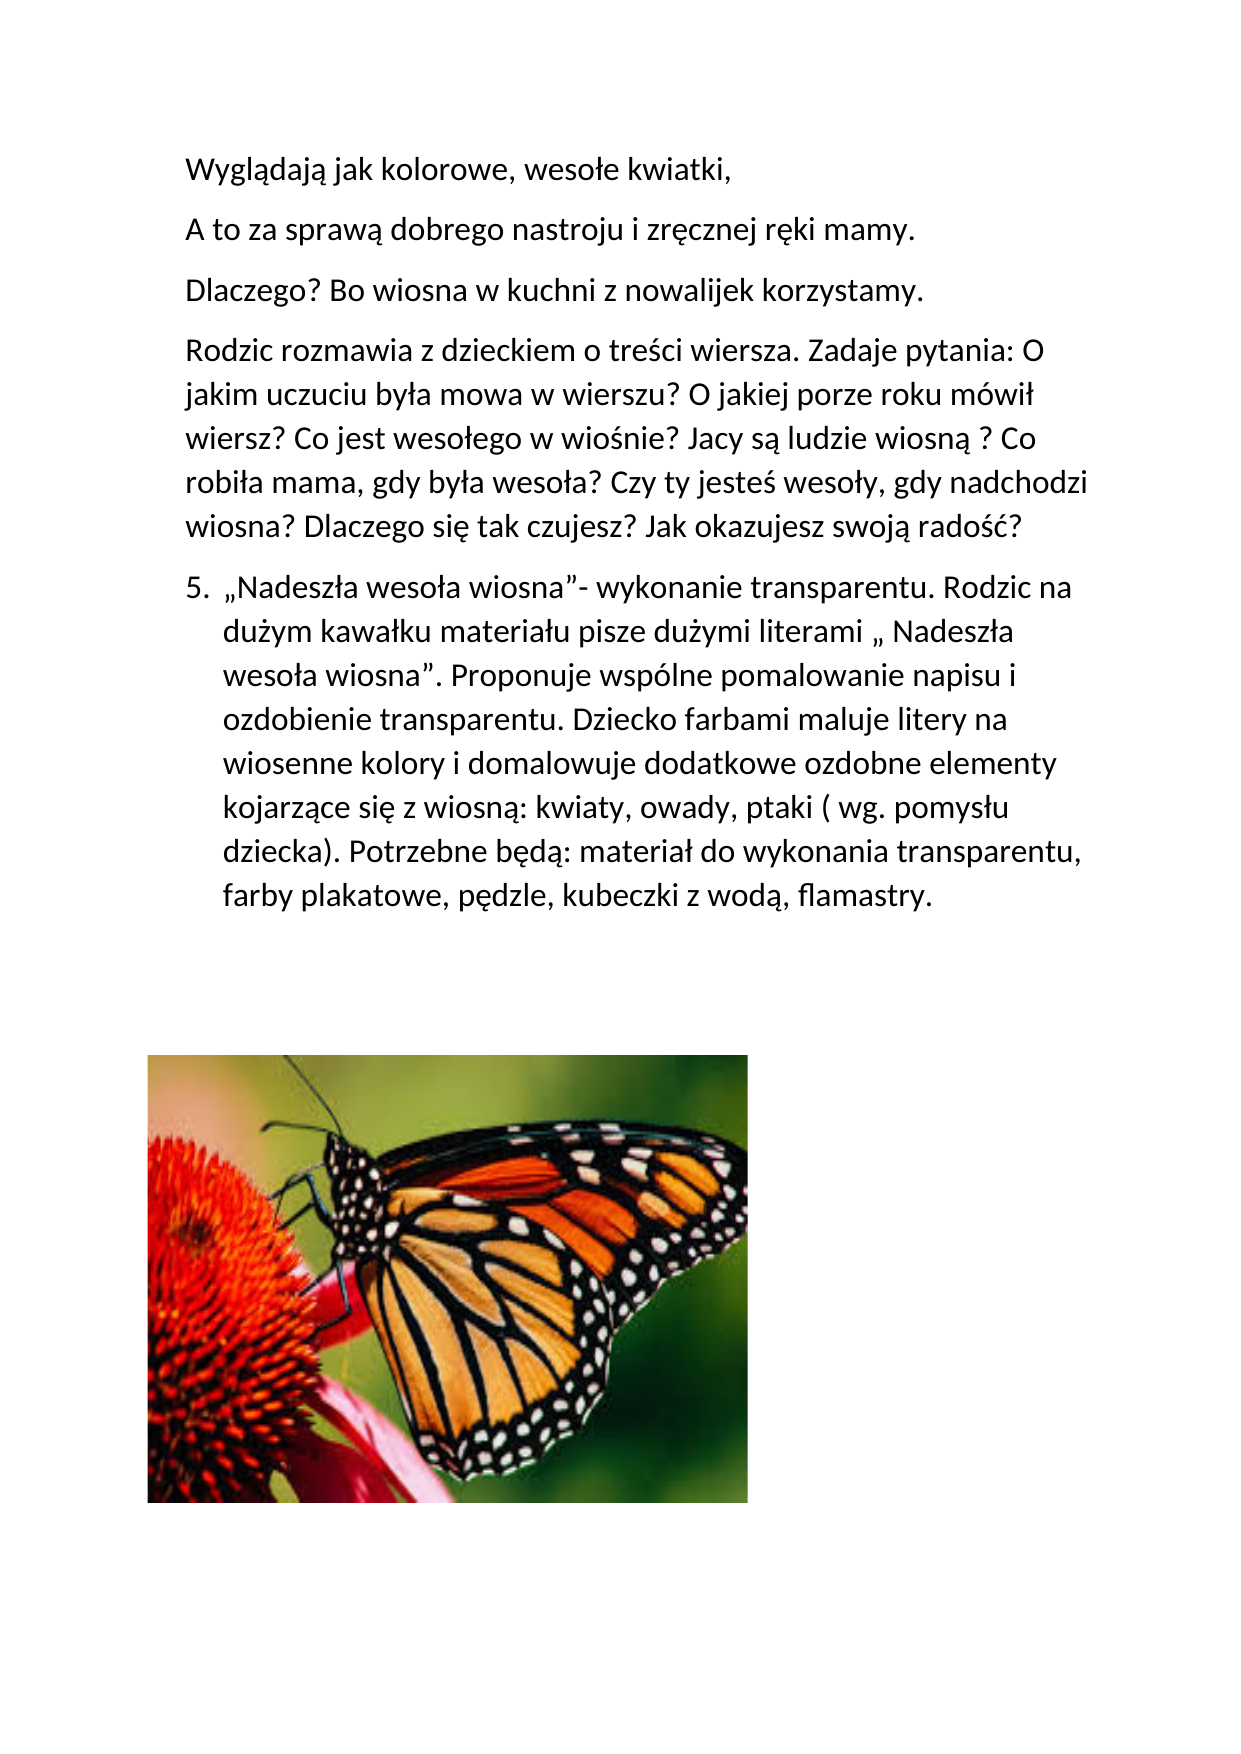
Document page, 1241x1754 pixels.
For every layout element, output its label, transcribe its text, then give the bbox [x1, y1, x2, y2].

text Rodzic rozmawia z dzieckiem o treści wiersza. Zadaje pytania: O jakim uczuciu była mowa w wierszu? O jakiej porze roku mówił wiersz? Co jest wesołego w wiośnie? Jacy są ludzie wiosną ? Co robiła mama, gdy była wesoła? Czy ty jesteś wesoły, gdy nadchodzi wiosna? Dlaczego się tak czujesz? Jak okazujesz swoją radość? [185, 329, 1093, 546]
list „Nadeszła wesoła wiosna”- wykonanie transparentu. Rodzic na dużym kawałku materiału pisze dużymi literami „ Nadeszła wesoła wiosna”. Proponuje wspólne pomalowanie napisu i ozdobienie transparentu. Dziecko farbami maluje litery na wiosenne kolory i domalowuje dodatkowe ozdobne elementy kojarzące się z wiosną: kwiaty, owady, ptaki ( wg. pomysłu dziecka). Potrzebne będą: materiał do wykonania transparentu, farby plakatowe, pędzle, kubeczki z wodą, flamastry. [185, 566, 1093, 914]
text A to za sprawą dobrego nastroju i zręcznej ręki mamy. [185, 208, 1093, 249]
text Wyglądają jak kolorowe, wesołe kwiatki, [185, 148, 1093, 188]
picture [147, 1055, 748, 1503]
text Dlaczego? Bo wiosna w kuchni z nowalijek korzystamy. [185, 269, 1093, 309]
